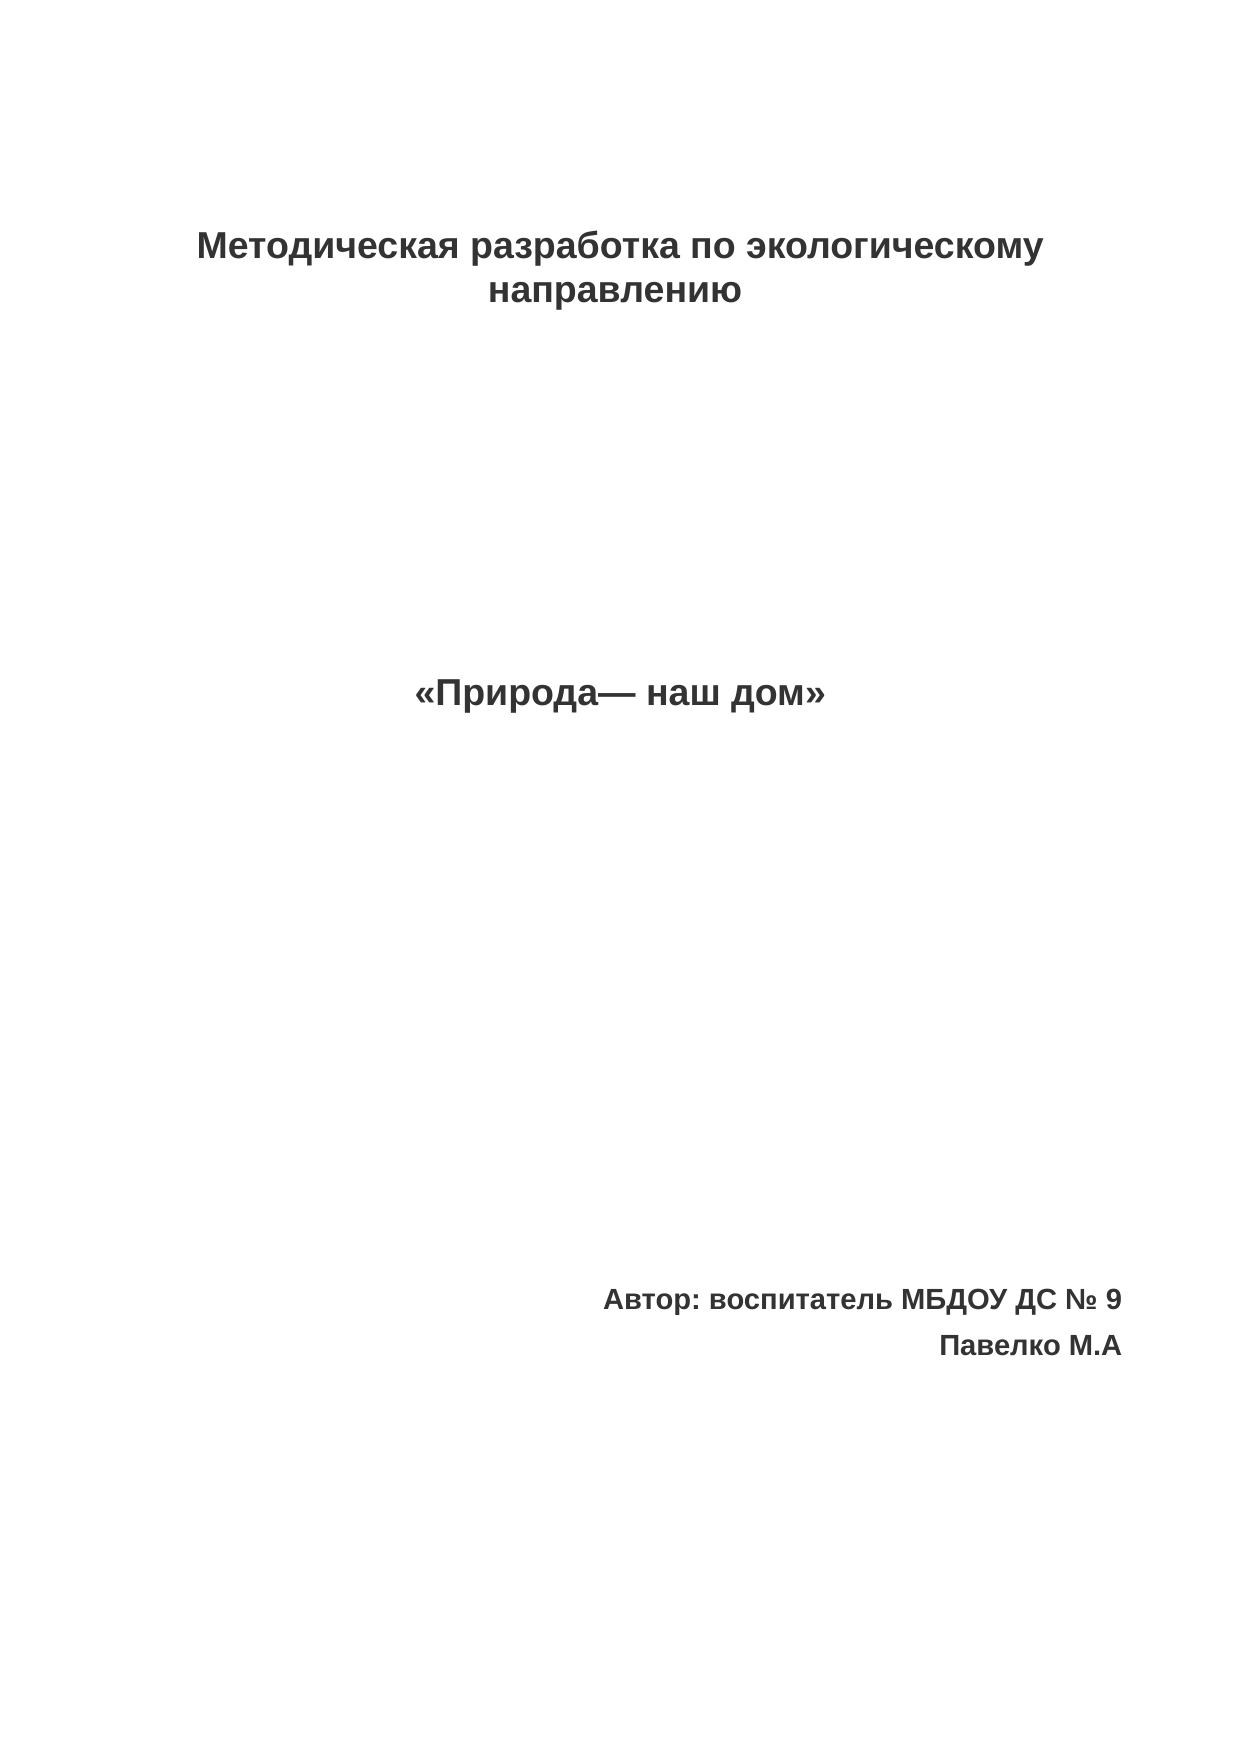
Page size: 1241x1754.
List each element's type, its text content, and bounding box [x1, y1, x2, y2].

subtitle «Природа— наш дом» [118, 670, 1122, 713]
text Павелко М.А [118, 1328, 1122, 1361]
subtitle Методическая разработка по экологическому направлению [118, 224, 1122, 310]
text Автор: воспитатель МБДОУ ДС № 9 [118, 1282, 1122, 1315]
